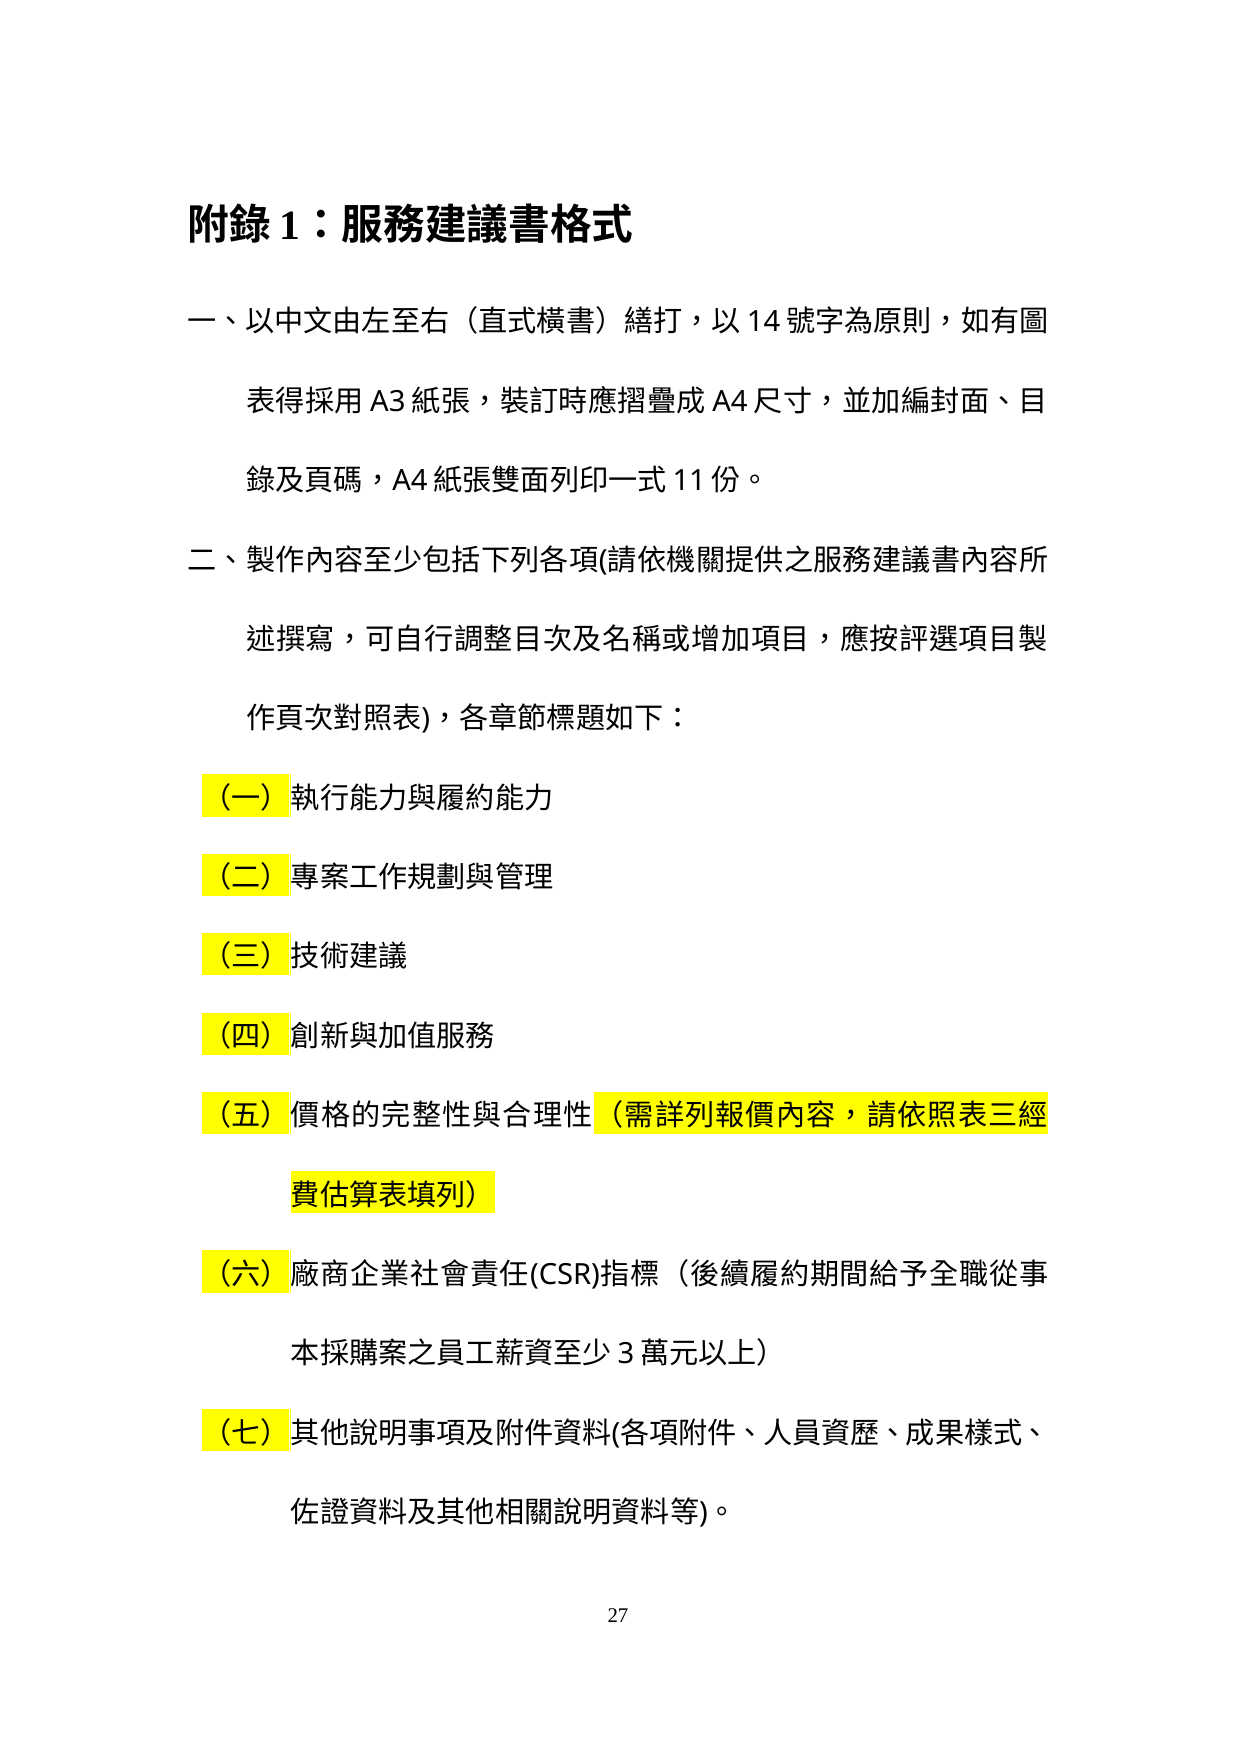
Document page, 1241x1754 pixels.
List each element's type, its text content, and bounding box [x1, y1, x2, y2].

subtitle 附錄1：服務建議書格式 [187, 181, 1048, 261]
list 執行能力與履約能力 [202, 756, 1048, 835]
list 創新與加值服務 [202, 994, 1048, 1073]
text 一、以中文由左至右（直式橫書）繕打，以14號字為原則，如有圖表得採用A3紙張，裝訂時應摺疊成A4尺寸，並加編封面、目錄及頁碼，A4紙張雙面列印一式11份。 [187, 279, 1048, 518]
list 技術建議 [202, 914, 1048, 994]
list 專案工作規劃與管理 [202, 835, 1048, 914]
list 其他說明事項及附件資料(各項附件、人員資歷、成果樣式、佐證資料及其他相關說明資料等)。 [202, 1391, 1048, 1549]
list 廠商企業社會責任(CSR)指標（後續履約期間給予全職從事本採購案之員工薪資至少3萬元以上） [202, 1232, 1048, 1391]
list 價格的完整性與合理性（需詳列報價內容，請依照表三經費估算表填列） [202, 1073, 1048, 1232]
text 二、製作內容至少包括下列各項(請依機關提供之服務建議書內容所述撰寫，可自行調整目次及名稱或增加項目，應按評選項目製作頁次對照表)，各章節標題如下： [187, 518, 1048, 756]
